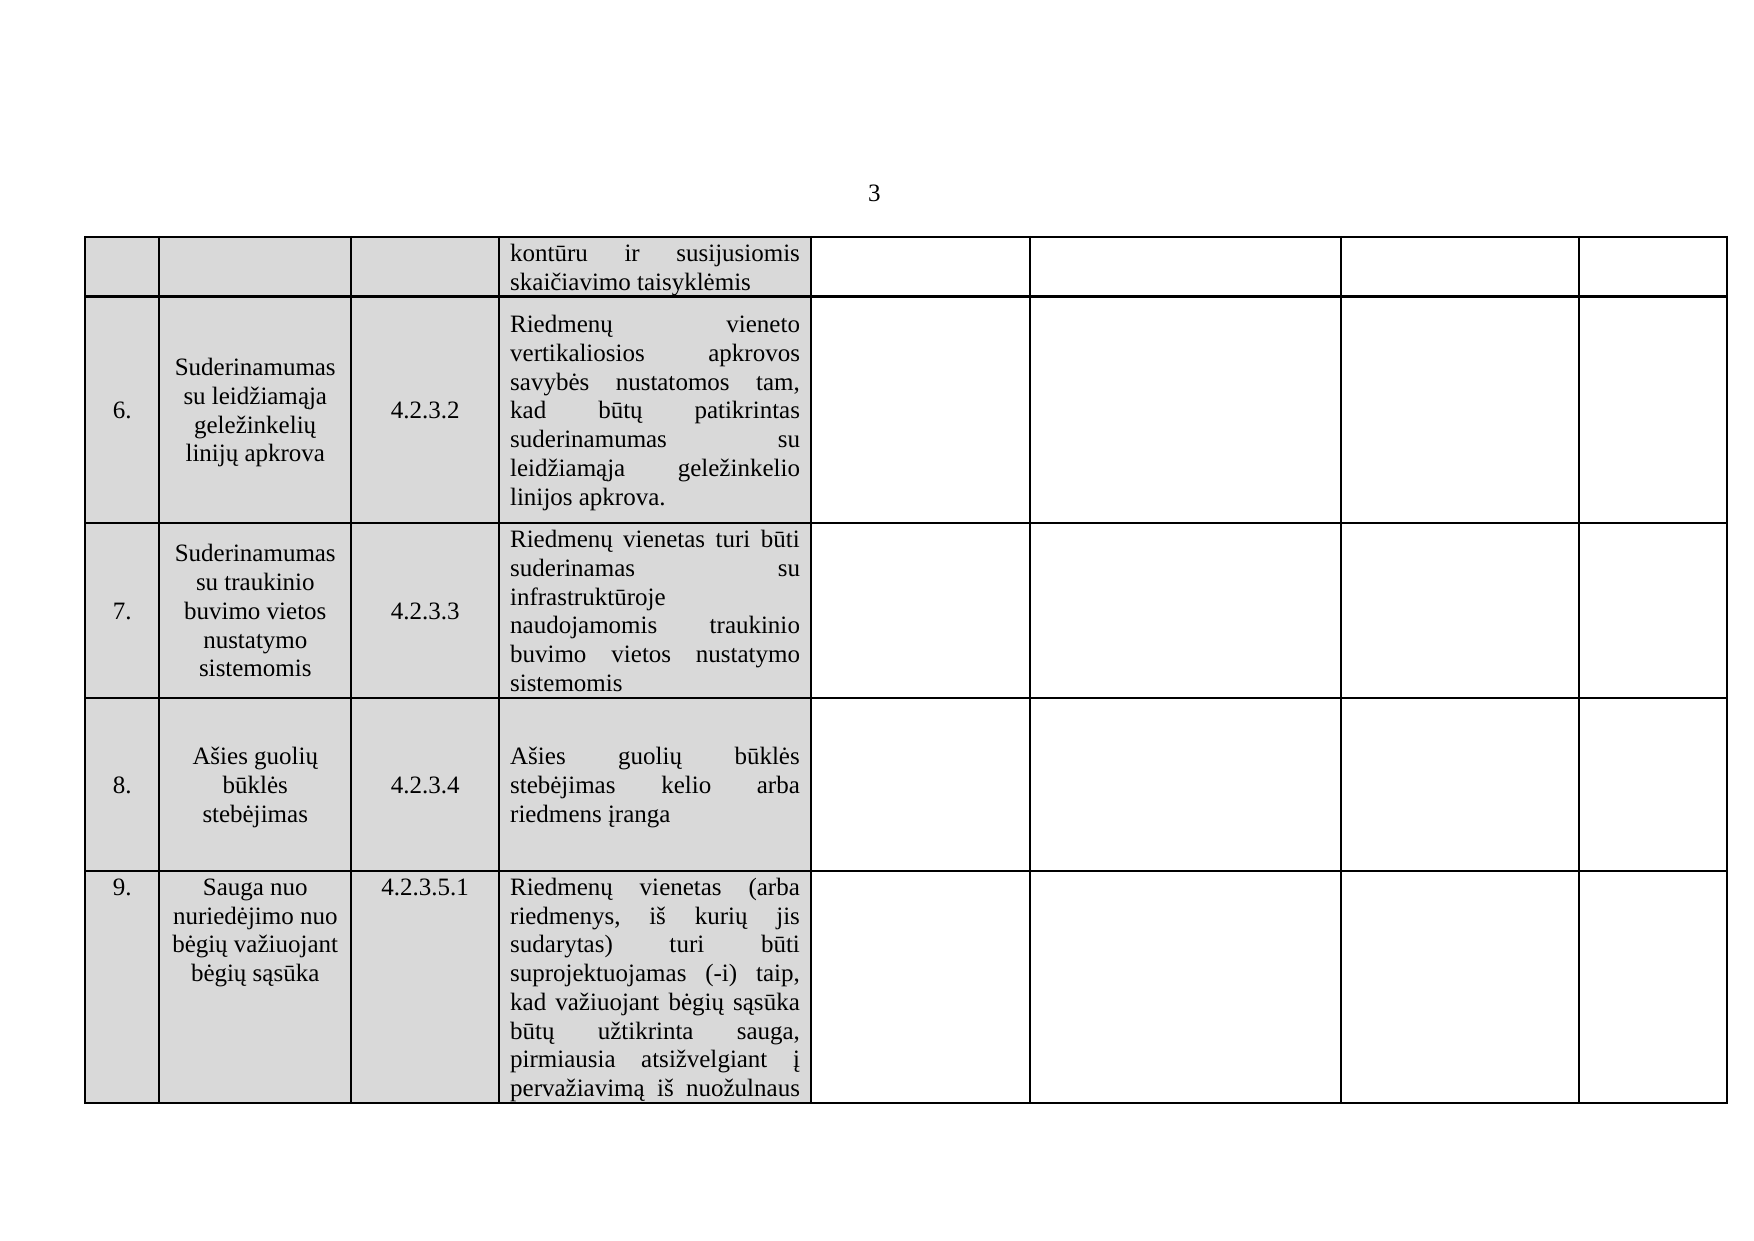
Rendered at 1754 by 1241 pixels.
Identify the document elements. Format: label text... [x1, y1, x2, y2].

table_cell [1342, 872, 1578, 1102]
table_cell [812, 238, 1029, 295]
table_cell [1580, 238, 1726, 295]
table_cell [1031, 524, 1340, 697]
table_cell 4.2.3.4 [352, 699, 498, 870]
table_cell [1342, 699, 1578, 870]
table_cell [1580, 699, 1726, 870]
table_cell 6. [86, 298, 158, 522]
table_cell [812, 872, 1029, 1102]
table_cell [160, 238, 350, 295]
table_cell Riedmenų vienetas (arba riedmenys, iš kurių jis sudarytas) turi būti suprojektuojamas (-i) taip, kad važiuojant bėgių sąsūka būtų užtikrinta sauga, pirmiausia atsižvelgiant į pervažiavimą iš nuožulnaus [500, 872, 810, 1102]
table_cell [1031, 238, 1340, 295]
table_cell 8. [86, 699, 158, 870]
table_cell 4.2.3.2 [352, 298, 498, 522]
table_cell [1031, 699, 1340, 870]
table_cell 9. [86, 872, 158, 1102]
table_cell 4.2.3.3 [352, 524, 498, 697]
table_cell [1580, 524, 1726, 697]
table_cell [812, 524, 1029, 697]
table_cell [1580, 872, 1726, 1102]
table_cell [352, 238, 498, 295]
table_cell 4.2.3.5.1 [352, 872, 498, 1102]
table_cell kontūru ir susijusiomis skaičiavimo taisyklėmis [500, 238, 810, 295]
table_cell Suderinamumas su traukinio buvimo vietos nustatymo sistemomis [160, 524, 350, 697]
table_cell Riedmenų vieneto vertikaliosios apkrovos savybės nustatomos tam, kad būtų patikrintas suderinamumas su leidžiamąja geležinkelio linijos apkrova. [500, 298, 810, 522]
table_cell [1031, 298, 1340, 522]
table_cell [1342, 298, 1578, 522]
table_cell Suderinamumas su leidžiamąja geležinkelių linijų apkrova [160, 298, 350, 522]
table_cell Sauga nuo nuriedėjimo nuo bėgių važiuojant bėgių sąsūka [160, 872, 350, 1102]
table_cell Ašies guolių būklės stebėjimas [160, 699, 350, 870]
table_cell [1342, 238, 1578, 295]
table_cell [1031, 872, 1340, 1102]
table_cell 7. [86, 524, 158, 697]
table_cell [812, 699, 1029, 870]
table_cell [86, 238, 158, 295]
table_cell Ašies guolių būklės stebėjimas kelio arba riedmens įranga [500, 699, 810, 870]
table_cell [1342, 524, 1578, 697]
table_cell [812, 298, 1029, 522]
table_cell Riedmenų vienetas turi būti suderinamas su infrastruktūroje naudojamomis traukinio buvimo vietos nustatymo sistemomis [500, 524, 810, 697]
table_cell [1580, 298, 1726, 522]
